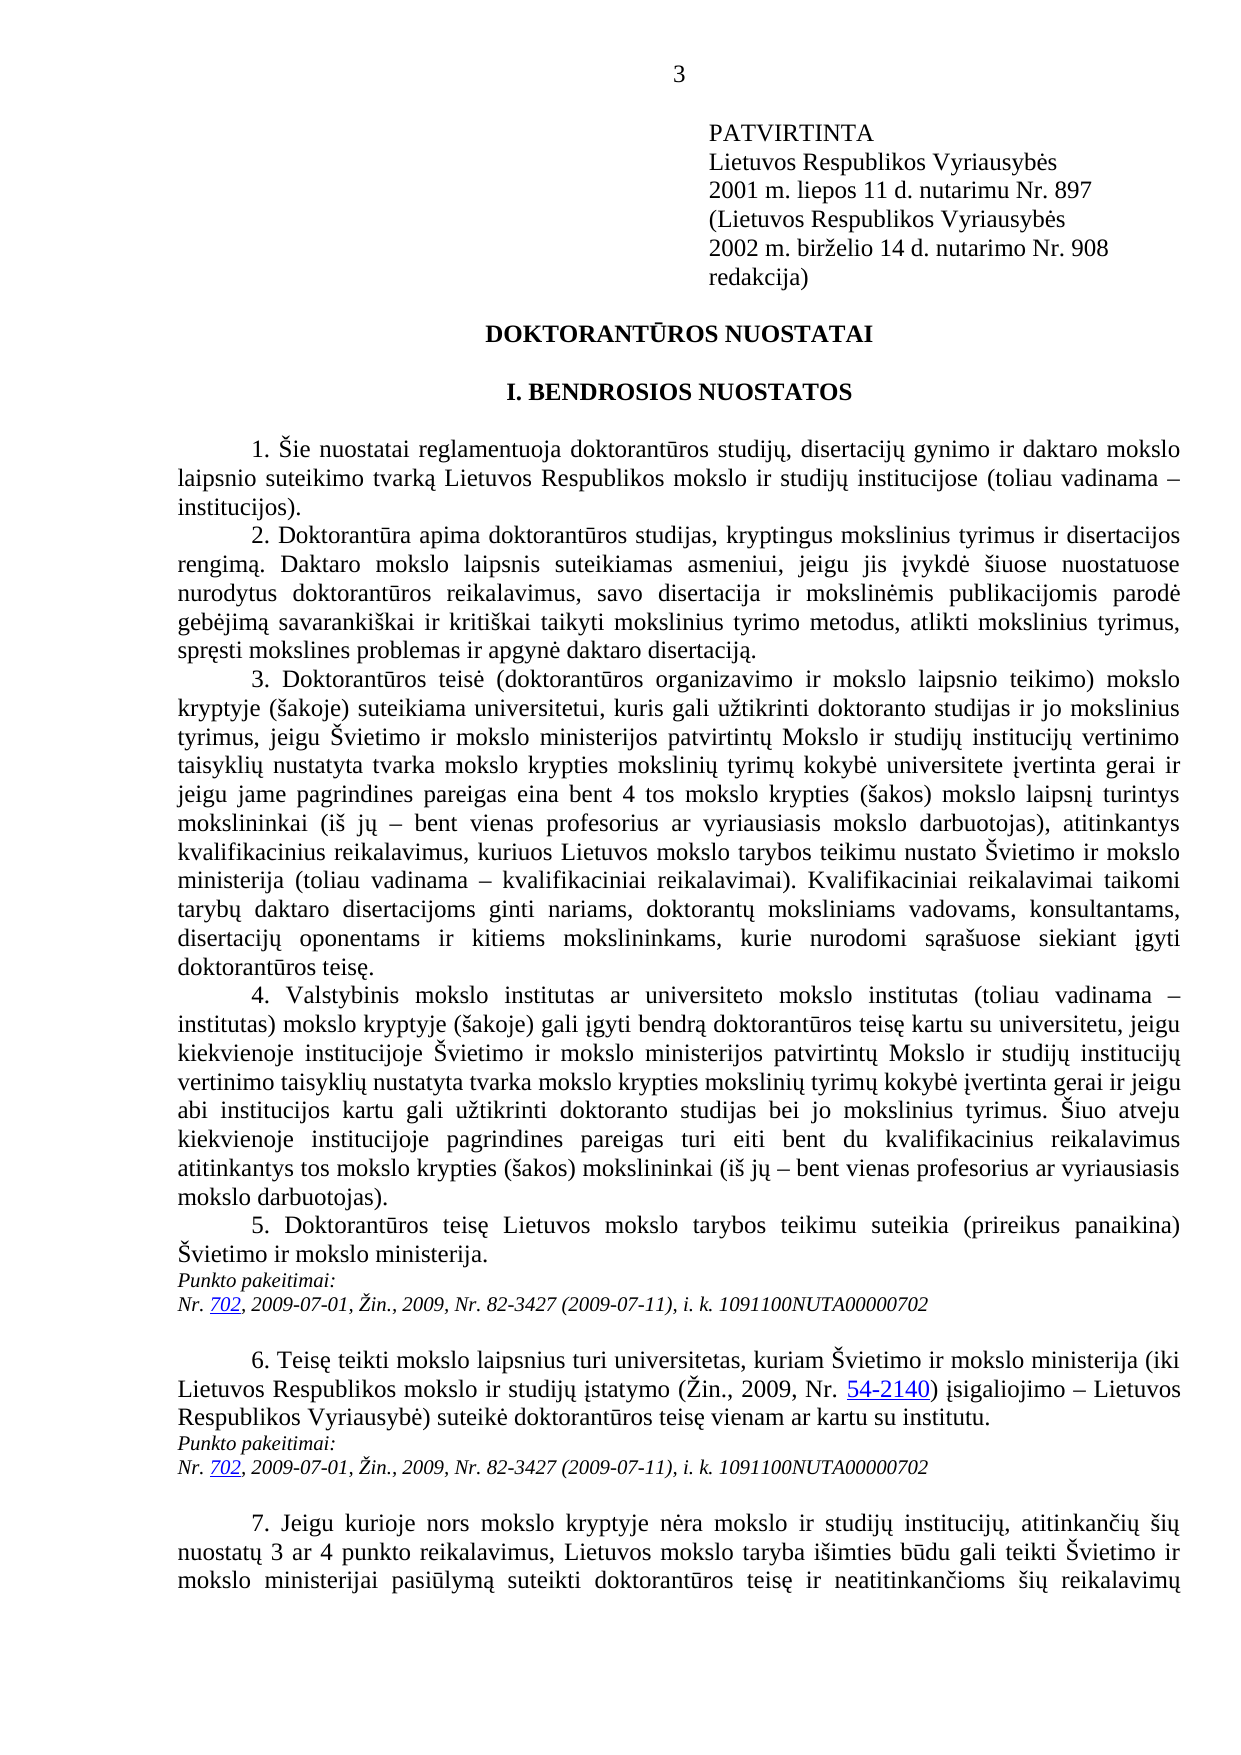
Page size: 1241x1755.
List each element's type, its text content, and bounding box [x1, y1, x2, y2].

text DOKTORANTŪROS NUOSTATAI [177, 319, 1181, 348]
text 1. Šie nuostatai reglamentuoja doktorantūros studijų, disertacijų gynimo ir daktaro mokslo laipsnio suteikimo tvarką Lietuvos Respublikos mokslo ir studijų institucijose (toliau vadinama – institucijos). [177, 434, 1181, 521]
text redakcija) [177, 262, 1181, 291]
text I. BENDROSIOS NUOSTATOS [177, 377, 1181, 406]
text 2002 m. birželio 14 d. nutarimo Nr. 908 [177, 233, 1181, 262]
text 4. Valstybinis mokslo institutas ar universiteto mokslo institutas (toliau vadinama – institutas) mokslo kryptyje (šakoje) gali įgyti bendrą doktorantūros teisę kartu su universitetu, jeigu kiekvienoje institucijoje Švietimo ir mokslo ministerijos patvirtintų Mokslo ir studijų institucijų vertinimo taisyklių nustatyta tvarka mokslo krypties mokslinių tyrimų kokybė įvertinta gerai ir jeigu abi institucijos kartu gali užtikrinti doktoranto studijas bei jo mokslinius tyrimus. Šiuo atveju kiekvienoje institucijoje pagrindines pareigas turi eiti bent du kvalifikacinius reikalavimus atitinkantys tos mokslo krypties (šakos) mokslininkai (iš jų – bent vienas profesorius ar vyriausiasis mokslo darbuotojas). [177, 981, 1181, 1211]
text Lietuvos Respublikos Vyriausybės [177, 147, 1181, 176]
text (Lietuvos Respublikos Vyriausybės [177, 204, 1181, 233]
text 2. Doktorantūra apima doktorantūros studijas, kryptingus mokslinius tyrimus ir disertacijos rengimą. Daktaro mokslo laipsnis suteikiamas asmeniui, jeigu jis įvykdė šiuose nuostatuose nurodytus doktorantūros reikalavimus, savo disertacija ir mokslinėmis publikacijomis parodė gebėjimą savarankiškai ir kritiškai taikyti mokslinius tyrimo metodus, atlikti mokslinius tyrimus, spręsti mokslines problemas ir apgynė daktaro disertaciją. [177, 521, 1181, 664]
text 3. Doktorantūros teisė (doktorantūros organizavimo ir mokslo laipsnio teikimo) mokslo kryptyje (šakoje) suteikiama universitetui, kuris gali užtikrinti doktoranto studijas ir jo mokslinius tyrimus, jeigu Švietimo ir mokslo ministerijos patvirtintų Mokslo ir studijų institucijų vertinimo taisyklių nustatyta tvarka mokslo krypties mokslinių tyrimų kokybė universitete įvertinta gerai ir jeigu jame pagrindines pareigas eina bent 4 tos mokslo krypties (šakos) mokslo laipsnį turintys mokslininkai (iš jų – bent vienas profesorius ar vyriausiasis mokslo darbuotojas), atitinkantys kvalifikacinius reikalavimus, kuriuos Lietuvos mokslo tarybos teikimu nustato Švietimo ir mokslo ministerija (toliau vadinama – kvalifikaciniai reikalavimai). Kvalifikaciniai reikalavimai taikomi tarybų daktaro disertacijoms ginti nariams, doktorantų moksliniams vadovams, konsultantams, disertacijų oponentams ir kitiems mokslininkams, kurie nurodomi sąrašuose siekiant įgyti doktorantūros teisę. [177, 664, 1181, 981]
text PATVIRTINTA [709, 118, 1181, 147]
text Punkto pakeitimai: [177, 1268, 1181, 1292]
text Nr. 702, 2009-07-01, Žin., 2009, Nr. 82-3427 (2009-07-11), i. k. 1091100NUTA00000702 [177, 1292, 1181, 1316]
text Nr. 702, 2009-07-01, Žin., 2009, Nr. 82-3427 (2009-07-11), i. k. 1091100NUTA00000702 [177, 1455, 1181, 1479]
text 6. Teisę teikti mokslo laipsnius turi universitetas, kuriam Švietimo ir mokslo ministerija (iki Lietuvos Respublikos mokslo ir studijų įstatymo (Žin., 2009, Nr. 54-2140) įsigaliojimo – Lietuvos Respublikos Vyriausybė) suteikė doktorantūros teisę vienam ar kartu su institutu. [177, 1345, 1181, 1431]
text Punkto pakeitimai: [177, 1431, 1181, 1455]
text 5. Doktorantūros teisę Lietuvos mokslo tarybos teikimu suteikia (prireikus panaikina) Švietimo ir mokslo ministerija. [177, 1211, 1181, 1268]
text 2001 m. liepos 11 d. nutarimu Nr. 897 [177, 176, 1181, 204]
text 7. Jeigu kurioje nors mokslo kryptyje nėra mokslo ir studijų institucijų, atitinkančių šių nuostatų 3 ar 4 punkto reikalavimus, Lietuvos mokslo taryba išimties būdu gali teikti Švietimo ir mokslo ministerijai pasiūlymą suteikti doktorantūros teisę ir neatitinkančioms šių reikalavimų [177, 1508, 1181, 1594]
